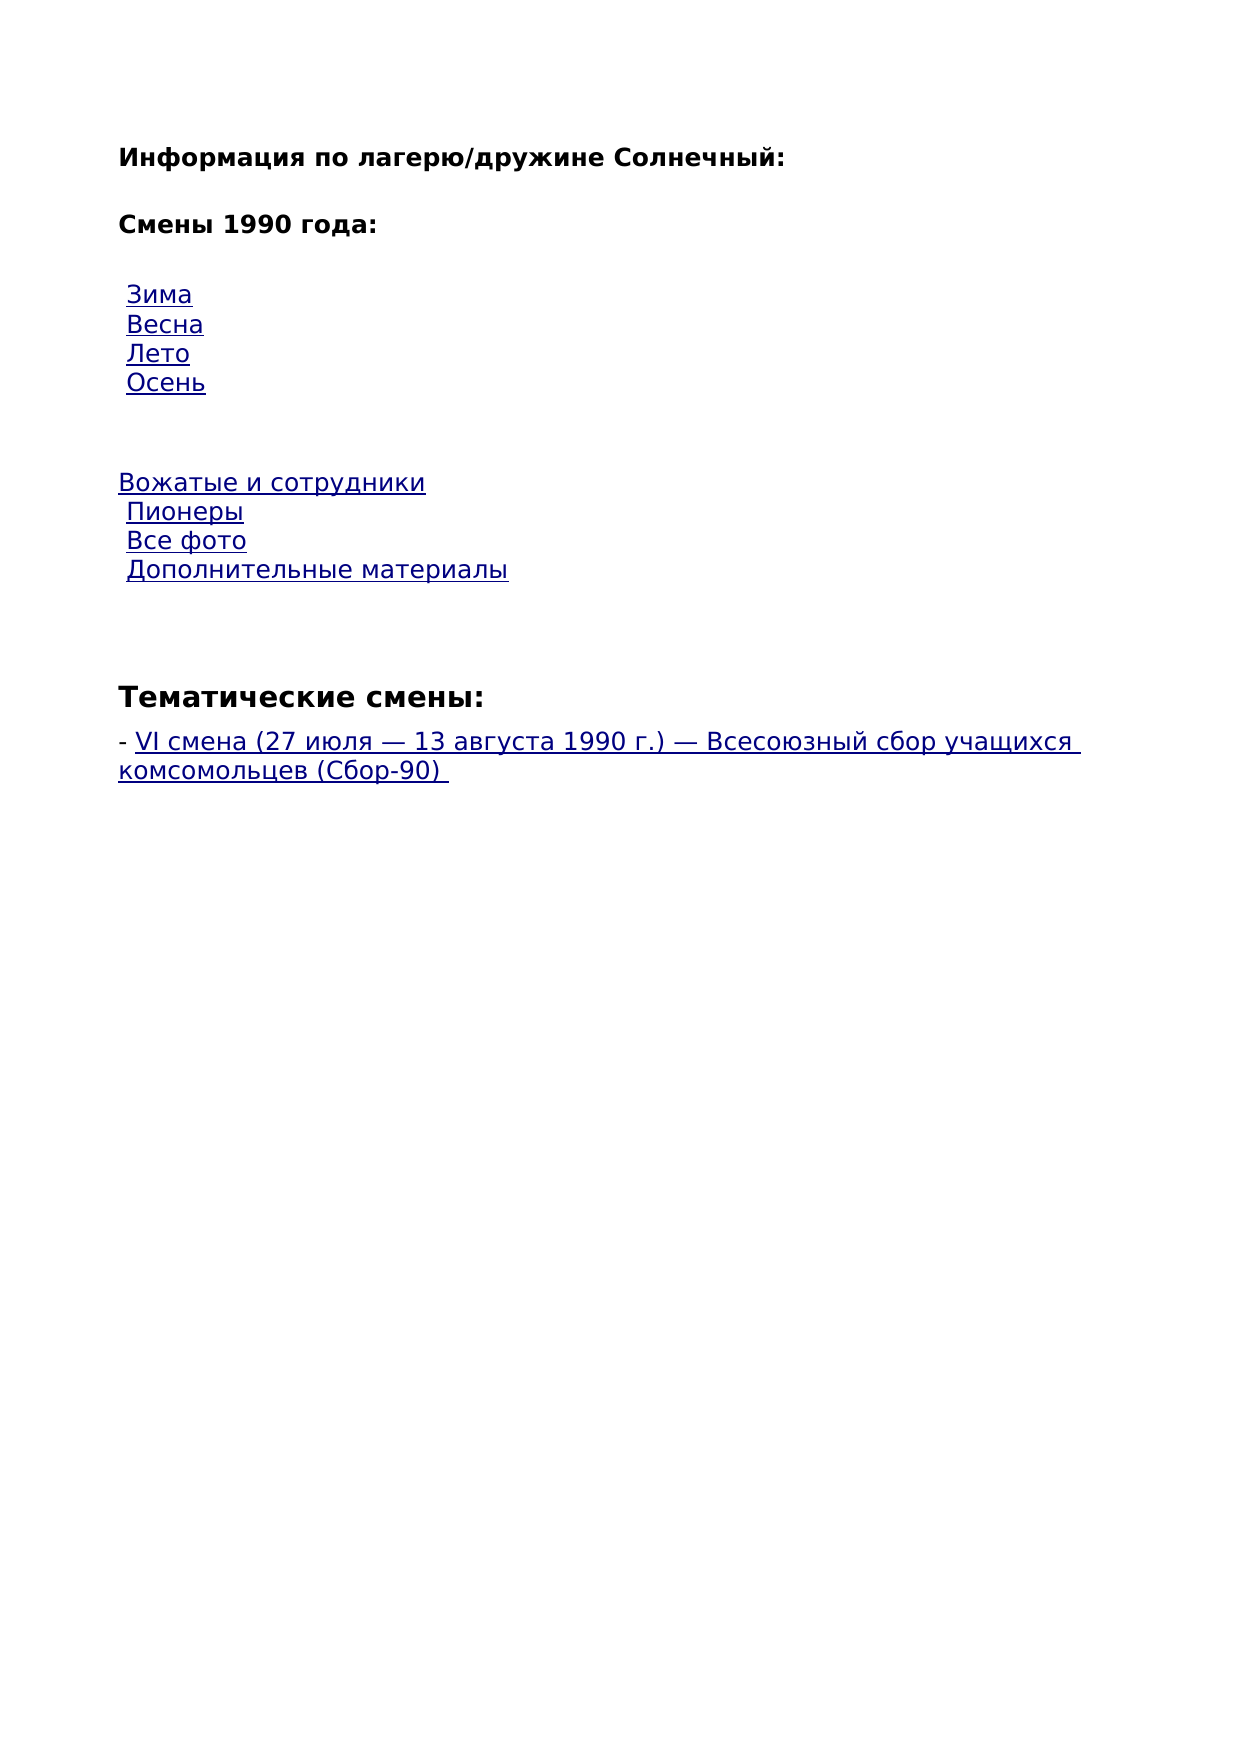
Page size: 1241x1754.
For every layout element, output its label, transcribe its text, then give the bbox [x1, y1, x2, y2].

subtitle Тематические смены: [118, 681, 1122, 714]
subtitle Смены 1990 года: [118, 210, 1122, 239]
text - VI смена (27 июля — 13 августа 1990 г.) — Всесоюзный сбор учащихся комсомольцев (Сбор-90) [118, 727, 1122, 814]
text Зима Весна Лето Осень [118, 251, 1122, 456]
text Вожатые и сотрудники Пионеры Все фото Дополнительные материалы [118, 468, 1122, 643]
subtitle Информация по лагерю/дружине Солнечный: [118, 143, 1122, 172]
